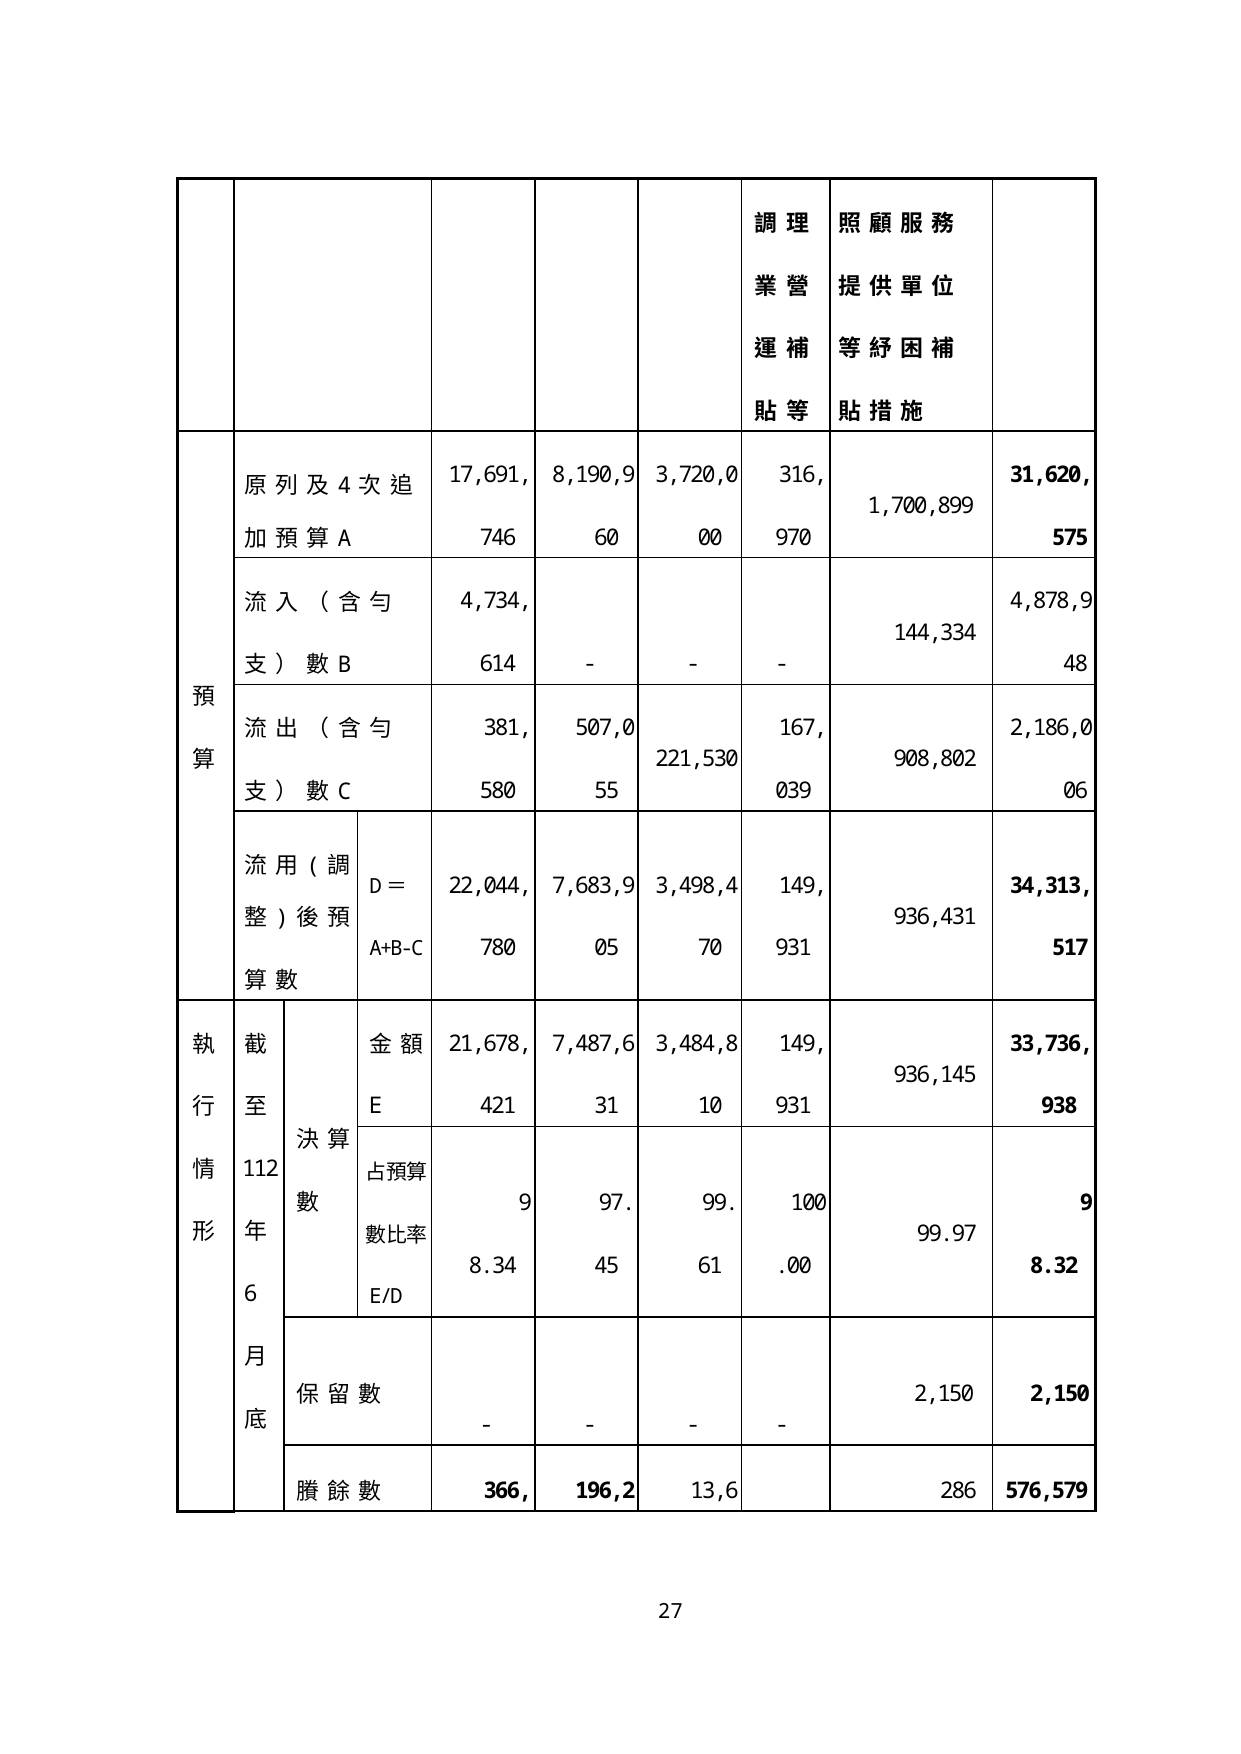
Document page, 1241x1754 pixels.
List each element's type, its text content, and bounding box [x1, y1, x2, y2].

table_cell 3,484,810 [639, 1001, 741, 1126]
table_cell 2,150 [993, 1318, 1094, 1444]
table_cell 17,691,746 [432, 432, 534, 557]
table_header 照顧服務提供單位等紓困補貼措施 [831, 180, 992, 430]
table_cell 381,580 [432, 685, 534, 810]
table_cell 4,878,948 [993, 558, 1094, 683]
table_cell - [536, 558, 637, 683]
table_cell 149,931 [742, 812, 829, 999]
table_cell 34,313,517 [993, 812, 1094, 999]
table_cell 7,487,631 [536, 1001, 637, 1126]
table_cell 賸餘數 [285, 1446, 431, 1510]
table_cell 7,683,905 [536, 812, 637, 999]
table_cell 3,720,000 [639, 432, 741, 557]
table_cell 2,186,006 [993, 685, 1094, 810]
table_cell 366, [432, 1446, 534, 1510]
table_cell 98.32 [993, 1127, 1094, 1316]
table_cell 原列及4次追加預算A [235, 432, 431, 557]
table_cell 8,190,960 [536, 432, 637, 557]
table_cell 221,530 [639, 685, 741, 810]
table_header [179, 180, 233, 430]
table_cell 流入（含勻支）數B [235, 558, 431, 683]
table_cell - [639, 558, 741, 683]
table_cell 31,620,575 [993, 432, 1094, 557]
table_cell 1,700,899 [831, 432, 992, 557]
table_cell 22,044,780 [432, 812, 534, 999]
table_cell 167,039 [742, 685, 829, 810]
table_cell 196,2 [536, 1446, 637, 1510]
table_cell 金額E [358, 1001, 431, 1126]
table_cell D＝A+B-C [358, 812, 431, 999]
table_cell 保留數 [285, 1318, 431, 1444]
table_cell - [742, 1318, 829, 1444]
table_cell 2,150 [831, 1318, 992, 1444]
table_cell 執行情形 [179, 1001, 233, 1510]
table_header 調理業營運補貼等 [742, 180, 829, 430]
table_cell 576,579 [993, 1446, 1094, 1510]
table_cell - [742, 558, 829, 683]
table_cell 507,055 [536, 685, 637, 810]
table_cell 97.45 [536, 1127, 637, 1316]
table_cell - [639, 1318, 741, 1444]
table_cell 99.97 [831, 1127, 992, 1316]
table_cell 316,970 [742, 432, 829, 557]
table_cell - [432, 1318, 534, 1444]
table_cell 決算數 [285, 1001, 357, 1316]
table_cell 預算 [179, 432, 233, 999]
table_cell 流用(調整)後預算數 [235, 812, 357, 999]
table_cell 流出（含勻支）數C [235, 685, 431, 810]
table_cell 33,736,938 [993, 1001, 1094, 1126]
table_cell 99.61 [639, 1127, 741, 1316]
table_cell 13,6 [639, 1446, 741, 1510]
table_cell 截至112年6月底 [235, 1001, 283, 1510]
table_cell 936,145 [831, 1001, 992, 1126]
table_cell 98.34 [432, 1127, 534, 1316]
table_header [639, 180, 741, 430]
table_cell 936,431 [831, 812, 992, 999]
table_cell - [536, 1318, 637, 1444]
table_cell 286 [831, 1446, 992, 1510]
table_cell 908,802 [831, 685, 992, 810]
table_header [993, 180, 1094, 430]
table_header [235, 180, 431, 430]
table_cell 144,334 [831, 558, 992, 683]
table_cell 占預算數比率E/D [358, 1127, 431, 1316]
table_cell 100.00 [742, 1127, 829, 1316]
table_cell 3,498,470 [639, 812, 741, 999]
table_cell 4,734,614 [432, 558, 534, 683]
table_header [536, 180, 637, 430]
table_cell - [742, 1446, 829, 1510]
table_cell 149,931 [742, 1001, 829, 1126]
table_header [432, 180, 534, 430]
table_cell 21,678,421 [432, 1001, 534, 1126]
